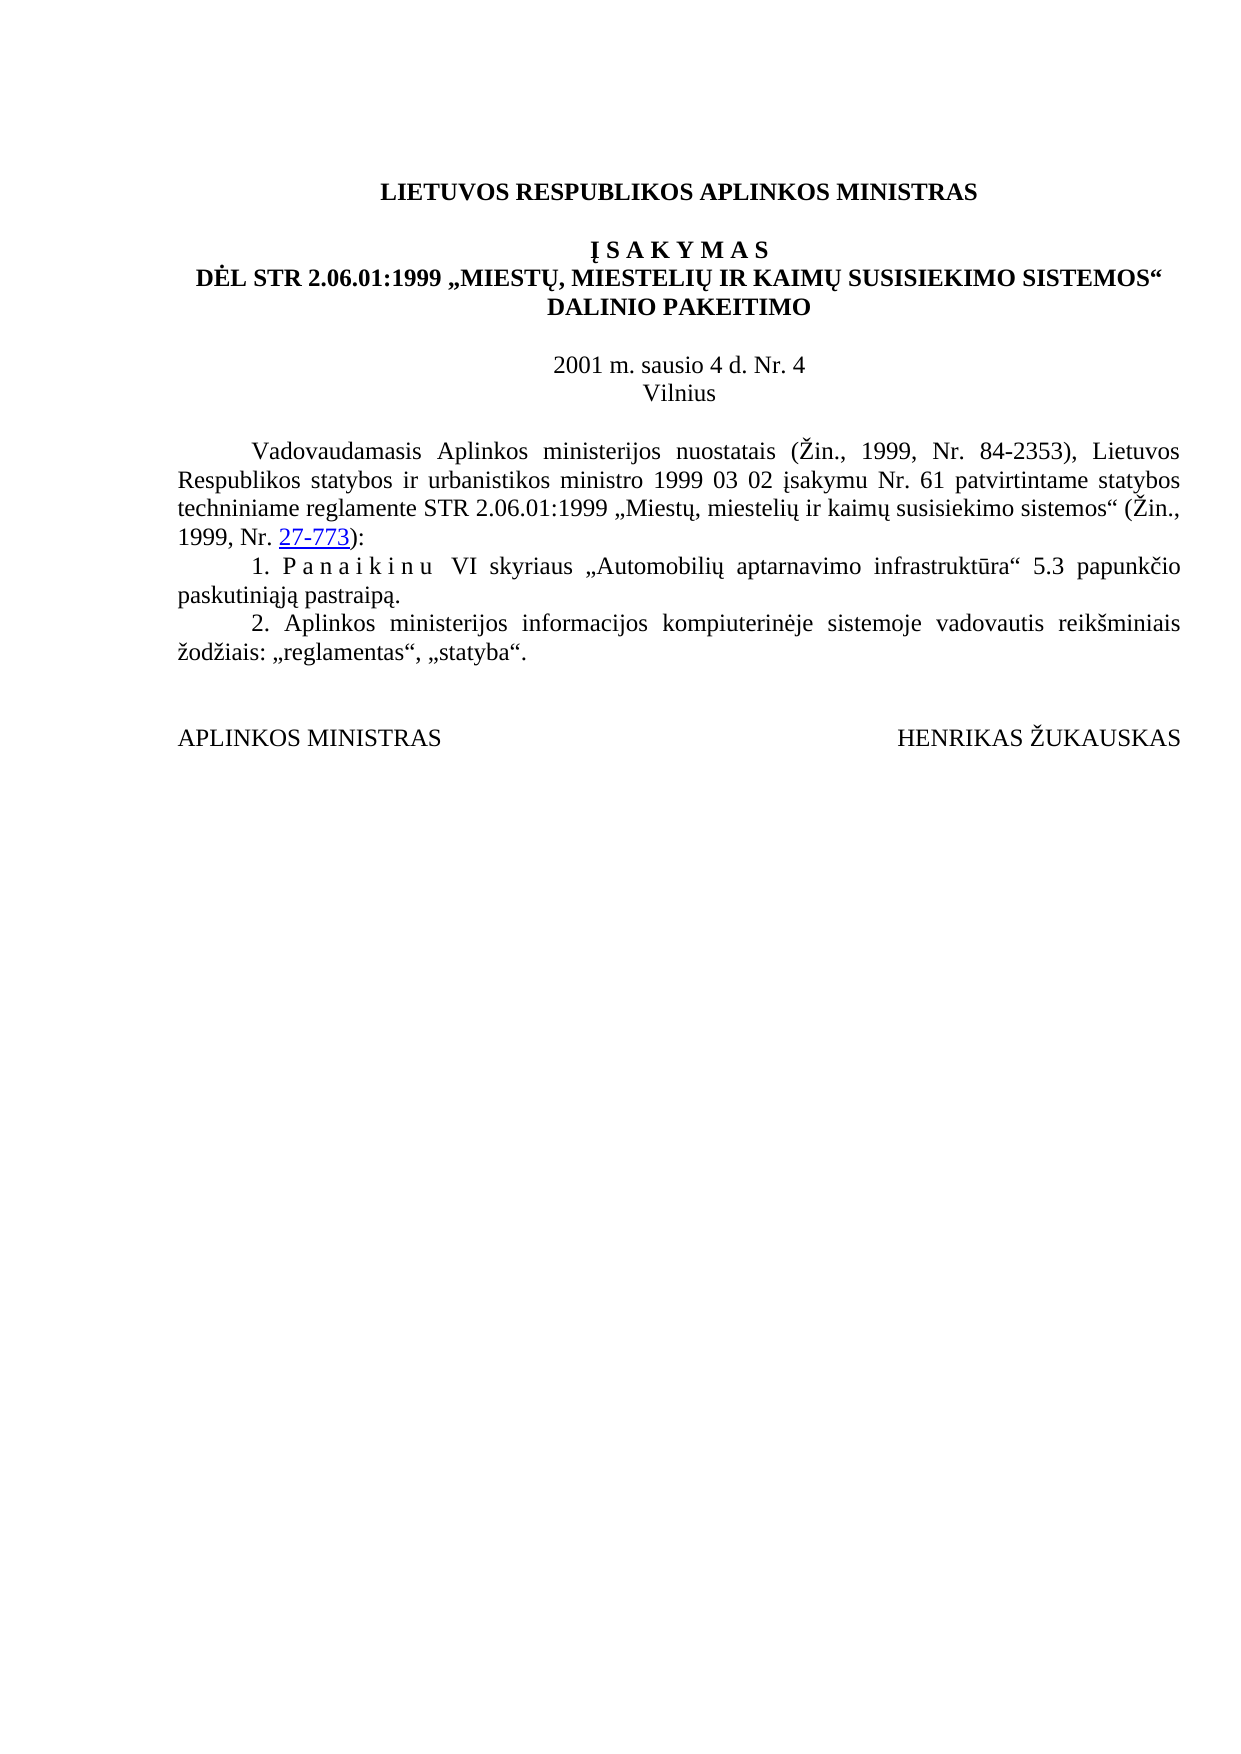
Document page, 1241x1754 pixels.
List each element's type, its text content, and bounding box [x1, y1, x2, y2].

text DĖL STR 2.06.01:1999 „MIESTŲ, MIESTELIŲ IR KAIMŲ SUSISIEKIMO SISTEMOS“ DALINIO PAKEITIMO [177, 263, 1181, 321]
text 2001 m. sausio 4 d. Nr. 4 [177, 350, 1181, 378]
text 2. Aplinkos ministerijos informacijos kompiuterinėje sistemoje vadovautis reikšminiais žodžiais: „reglamentas“, „statyba“. [177, 608, 1181, 666]
text Vilnius [177, 378, 1181, 407]
text 1. Panaikinu VI skyriaus „Automobilių aptarnavimo infrastruktūra“ 5.3 papunkčio paskutiniąją pastraipą. [177, 551, 1181, 608]
text Vadovaudamasis Aplinkos ministerijos nuostatais (Žin., 1999, Nr. 84-2353), Lietuvos Respublikos statybos ir urbanistikos ministro 1999 03 02 įsakymu Nr. 61 patvirtintame statybos techniniame reglamente STR 2.06.01:1999 „Miestų, miestelių ir kaimų susisiekimo sistemos“ (Žin., 1999, Nr. 27-773): [177, 436, 1181, 551]
text Į S A K Y M A S [177, 235, 1181, 263]
text LIETUVOS RESPUBLIKOS APLINKOS MINISTRAS [177, 177, 1181, 206]
text APLINKOS MINISTRAS HENRIKAS ŽUKAUSKAS [177, 723, 1181, 752]
